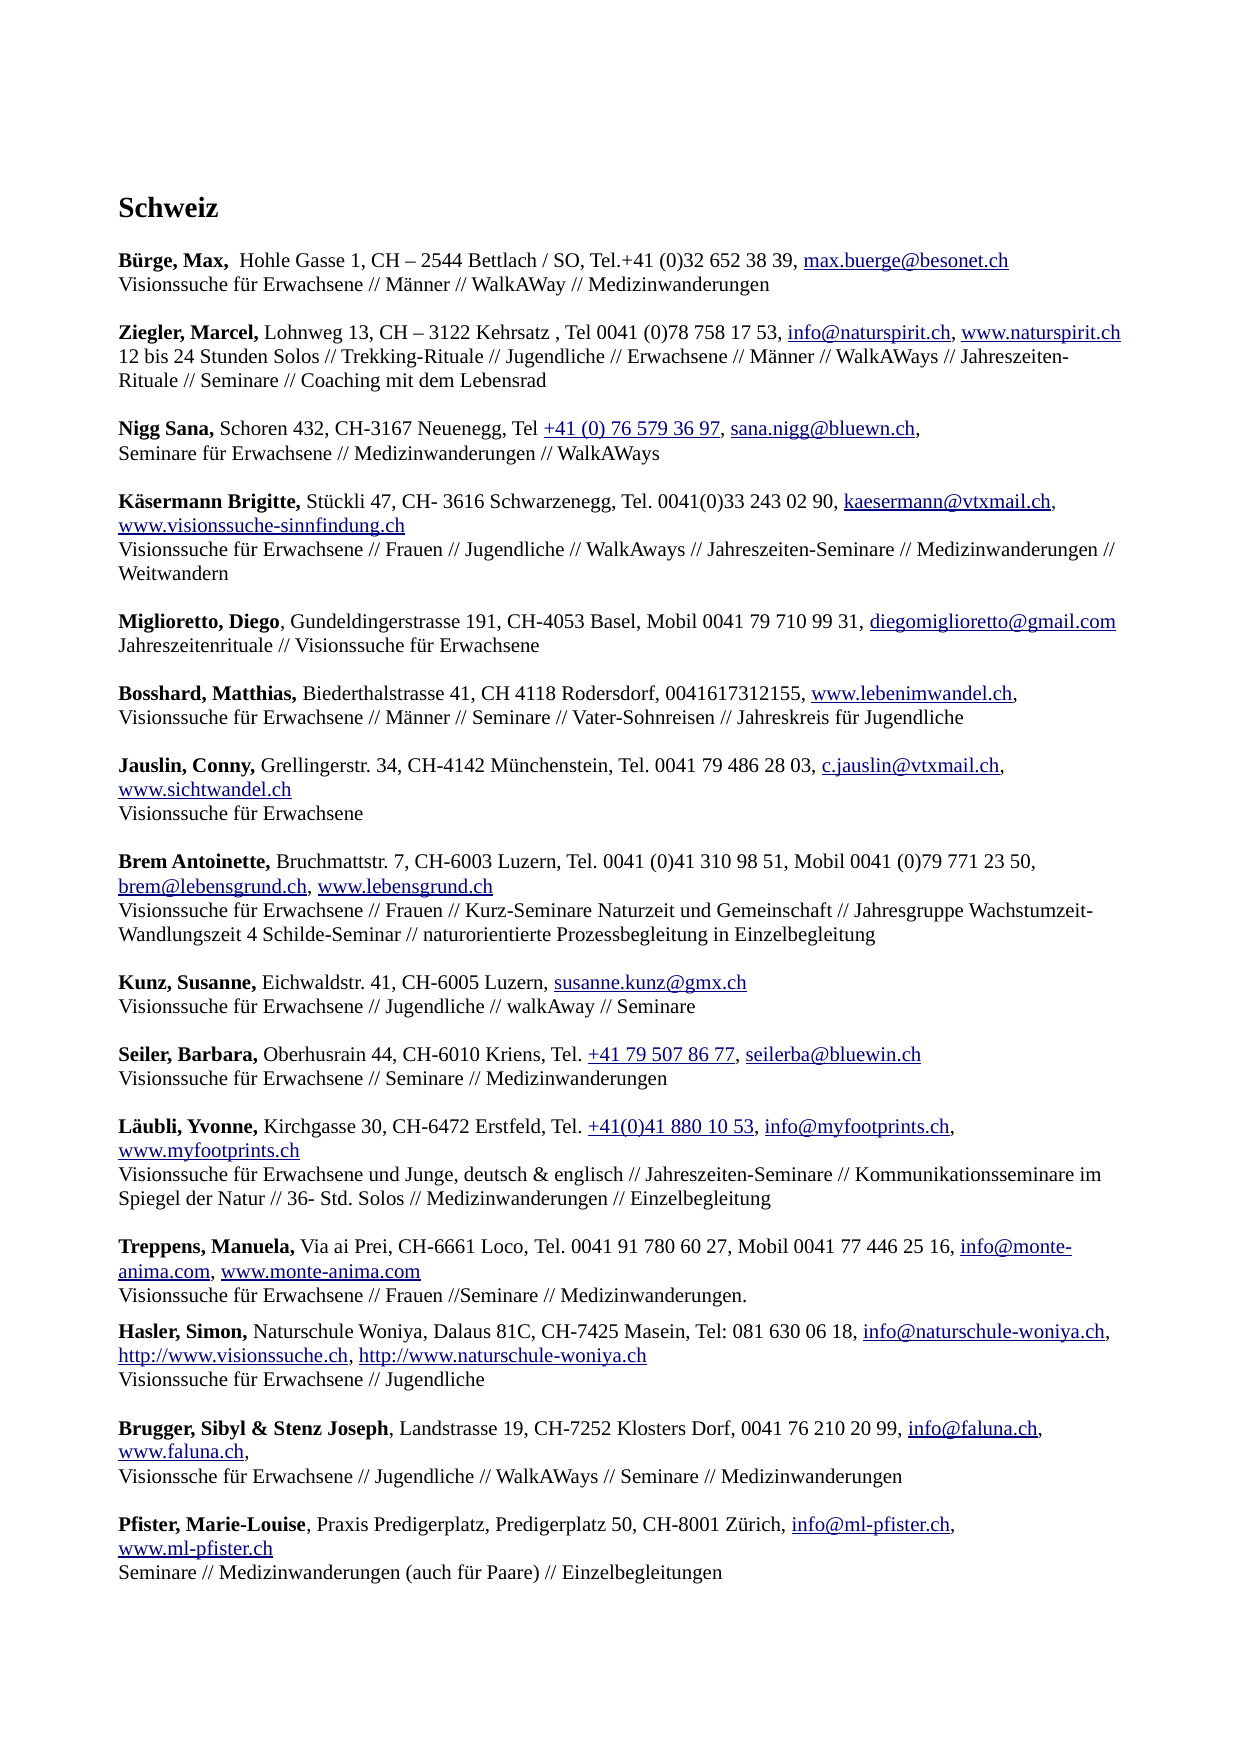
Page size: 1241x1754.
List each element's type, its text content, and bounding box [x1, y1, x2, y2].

text Miglioretto, Diego, Gundeldingerstrasse 191, CH-4053 Basel, Mobil 0041 79 710 99 31, diegomiglioretto@gmail.com Jahreszeitenrituale // Visionssuche für Erwachsene [118, 609, 1122, 657]
text Ziegler, Marcel, Lohnweg 13, CH – 3122 Kehrsatz , Tel 0041 (0)78 758 17 53, info@naturspirit.ch, www.naturspirit.ch [118, 320, 1122, 344]
text Visionssuche für Erwachsene und Junge, deutsch & englisch // Jahreszeiten-Seminare // Kommunikationsseminare im Spiegel der Natur // 36- Std. Solos // Medizinwanderungen // Einzelbegleitung [118, 1162, 1122, 1210]
text Visionssuche für Erwachsene // Seminare // Medizinwanderungen [118, 1066, 1122, 1090]
text Pfister, Marie-Louise, Praxis Predigerplatz, Predigerplatz 50, CH-8001 Zürich, info@ml-pfister.ch, www.ml-pfister.ch Seminare // Medizinwanderungen (auch für Paare) // Einzelbegleitungen [118, 1512, 1122, 1584]
text 12 bis 24 Stunden Solos // Trekking-Rituale // Jugendliche // Erwachsene // Männer // WalkAWays // Jahreszeiten-Rituale // Seminare // Coaching mit dem Lebensrad [118, 344, 1122, 392]
text Hasler, Simon, Naturschule Woniya, Dalaus 81C, CH-7425 Masein, Tel: 081 630 06 18, info@naturschule-woniya.ch, http://www.visionssuche.ch, http://www.naturschule-woniya.ch [118, 1319, 1122, 1367]
text Seiler, Barbara, Oberhusrain 44, CH-6010 Kriens, Tel. +41 79 507 86 77, seilerba@bluewin.ch [118, 1042, 1122, 1066]
text Visionssuche für Erwachsene [118, 801, 1122, 825]
text Seminare für Erwachsene // Medizinwanderungen // WalkAWays [118, 440, 1122, 464]
text Brem Antoinette, Bruchmattstr. 7, CH-6003 Luzern, Tel. 0041 (0)41 310 98 51, Mobil 0041 (0)79 771 23 50, brem@lebensgrund.ch, www.lebensgrund.ch [118, 849, 1122, 898]
text Käsermann Brigitte, Stückli 47, CH- 3616 Schwarzenegg, Tel. 0041(0)33 243 02 90, kaesermann@vtxmail.ch, www.visionssuche-sinnfindung.ch Visionssuche für Erwachsene // Frauen // Jugendliche // WalkAways // Jahreszeiten-Seminare // Medizinwanderungen // Weitwandern [118, 464, 1122, 585]
text Bürge, Max, Hohle Gasse 1, CH – 2544 Bettlach / SO, Tel.+41 (0)32 652 38 39, max.buerge@besonet.ch [118, 248, 1122, 272]
text Visionssuche für Erwachsene // Männer // WalkAWay // Medizinwanderungen [118, 272, 1122, 296]
text Visionssuche für Erwachsene // Jugendliche [118, 1367, 1122, 1391]
text Brugger, Sibyl & Stenz Joseph, Landstrasse 19, CH-7252 Klosters Dorf, 0041 76 210 20 99, info@faluna.ch, www.faluna.ch, [118, 1415, 1122, 1463]
text Schweiz [118, 190, 1122, 224]
text Nigg Sana, Schoren 432, CH-3167 Neuenegg, Tel +41 (0) 76 579 36 97, sana.nigg@bluewn.ch, [118, 416, 1122, 440]
text Visionssuche für Erwachsene // Frauen //Seminare // Medizinwanderungen. [118, 1283, 1122, 1307]
text Kunz, Susanne, Eichwaldstr. 41, CH-6005 Luzern, susanne.kunz@gmx.ch [118, 970, 1122, 994]
text Visionssuche für Erwachsene // Jugendliche // walkAway // Seminare [118, 994, 1122, 1018]
text Treppens, Manuela, Via ai Prei, CH-6661 Loco, Tel. 0041 91 780 60 27, Mobil 0041 77 446 25 16, info@monte-anima.com, www.monte-anima.com [118, 1234, 1122, 1283]
text Jauslin, Conny, Grellingerstr. 34, CH-4142 Münchenstein, Tel. 0041 79 486 28 03, c.jauslin@vtxmail.ch, www.sichtwandel.ch [118, 753, 1122, 801]
text Visionssuche für Erwachsene // Männer // Seminare // Vater-Sohnreisen // Jahreskreis für Jugendliche [118, 705, 1122, 729]
text Visionssche für Erwachsene // Jugendliche // WalkAWays // Seminare // Medizinwanderungen [118, 1463, 1122, 1488]
text Läubli, Yvonne, Kirchgasse 30, CH-6472 Erstfeld, Tel. +41(0)41 880 10 53, info@myfootprints.ch, www.myfootprints.ch [118, 1114, 1122, 1162]
text Bosshard, Matthias, Biederthalstrasse 41, CH 4118 Rodersdorf, 0041617312155, www.lebenimwandel.ch, [118, 681, 1122, 705]
text Visionssuche für Erwachsene // Frauen // Kurz-Seminare Naturzeit und Gemeinschaft // Jahresgruppe Wachstumzeit-Wandlungszeit 4 Schilde-Seminar // naturorientierte Prozessbegleitung in Einzelbegleitung [118, 898, 1122, 946]
